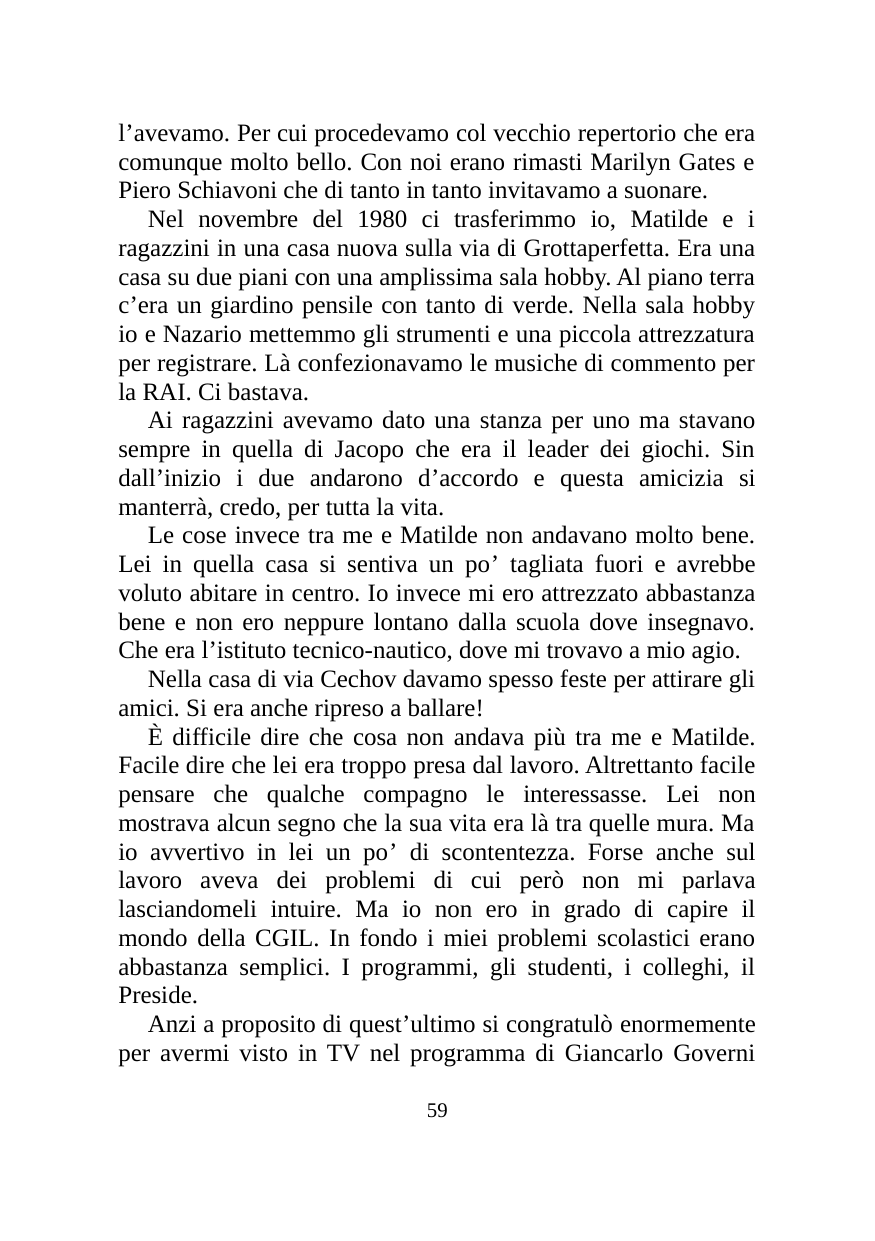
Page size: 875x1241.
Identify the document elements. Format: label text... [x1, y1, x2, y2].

text È difficile dire che cosa non andava più tra me e Matilde. Facile dire che lei era troppo presa dal lavoro. Altrettanto facile pensare che qualche compagno le interessasse. Lei non mostrava alcun segno che la sua vita era là tra quelle mura. Ma io avvertivo in lei un po’ di scontentezza. Forse anche sul lavoro aveva dei problemi di cui però non mi parlava lasciandomeli intuire. Ma io non ero in grado di capire il mondo della CGIL. In fondo i miei problemi scolastici erano abbastanza semplici. I programmi, gli studenti, i colleghi, il Preside. [118, 722, 756, 1009]
text Le cose invece tra me e Matilde non andavano molto bene. Lei in quella casa si sentiva un po’ tagliata fuori e avrebbe voluto abitare in centro. Io invece mi ero attrezzato abbastanza bene e non ero neppure lontano dalla scuola dove insegnavo. Che era l’istituto tecnico-nautico, dove mi trovavo a mio agio. [118, 521, 756, 664]
text Ai ragazzini avevamo dato una stanza per uno ma stavano sempre in quella di Jacopo che era il leader dei giochi. Sin dall’inizio i due andarono d’accordo e questa amicizia si manterrà, credo, per tutta la vita. [118, 406, 756, 521]
text l’avevamo. Per cui procedevamo col vecchio repertorio che era comunque molto bello. Con noi erano rimasti Marilyn Gates e Piero Schiavoni che di tanto in tanto invitavamo a suonare. [118, 118, 756, 204]
text Anzi a proposito di quest’ultimo si congratulò enormemente per avermi visto in TV nel programma di Giancarlo Governi [118, 1009, 756, 1067]
text Nel novembre del 1980 ci trasferimmo io, Matilde e i ragazzini in una casa nuova sulla via di Grottaperfetta. Era una casa su due piani con una amplissima sala hobby. Al piano terra c’era un giardino pensile con tanto di verde. Nella sala hobby io e Nazario mettemmo gli strumenti e una piccola attrezzatura per registrare. Là confezionavamo le musiche di commento per la RAI. Ci bastava. [118, 204, 756, 406]
text Nella casa di via Cechov davamo spesso feste per attirare gli amici. Si era anche ripreso a ballare! [118, 664, 756, 722]
